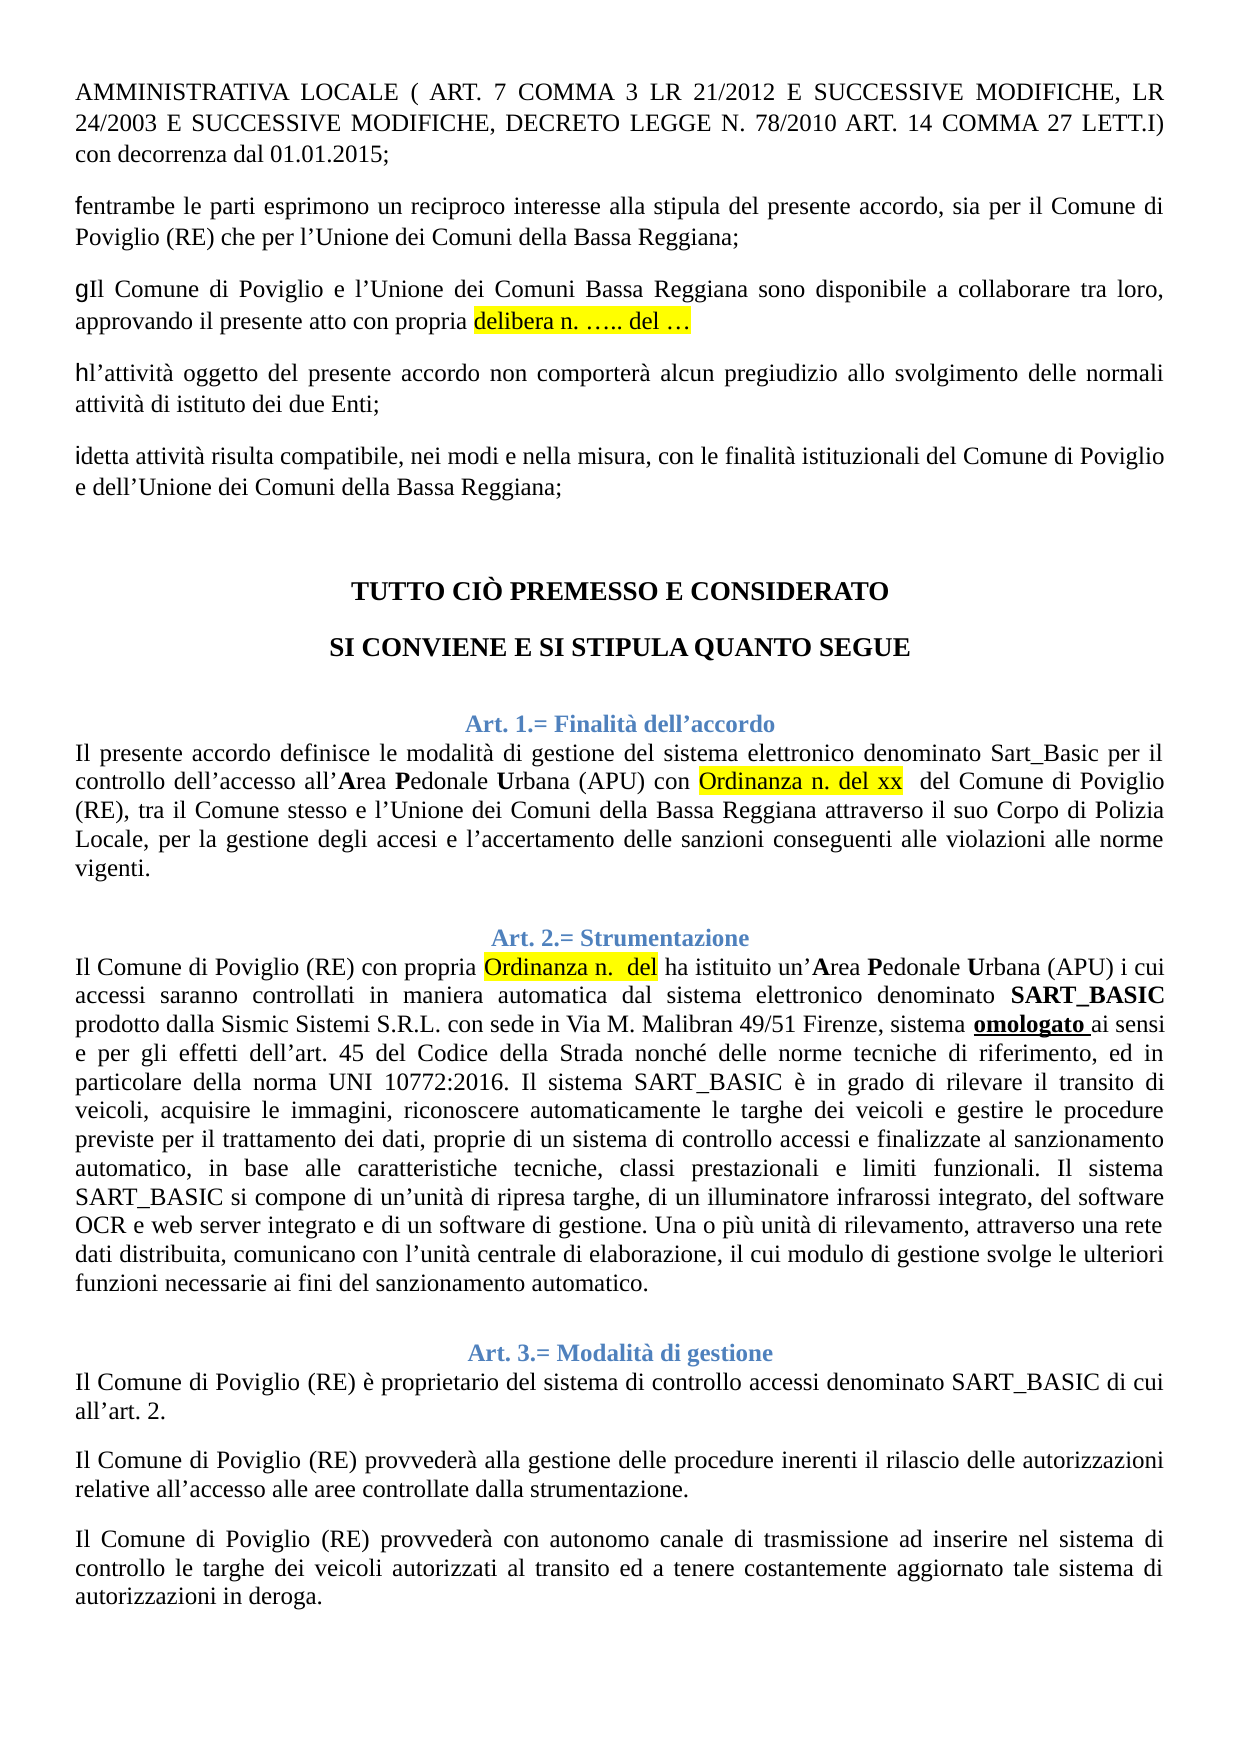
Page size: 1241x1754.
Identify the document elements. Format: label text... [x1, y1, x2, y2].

list entrambe le parti esprimono un reciproco interesse alla stipula del presente accordo, sia per il Comune di Poviglio (RE) che per l’Unione dei Comuni della Bassa Reggiana; [75, 189, 1165, 252]
text Il Comune di Poviglio (RE) è proprietario del sistema di controllo accessi denominato SART_BASIC di cui all’art. 2. [75, 1367, 1165, 1425]
list Art. 3.= Modalità di gestione [75, 1338, 1165, 1367]
text TUTTO CIÒ PREMESSO E CONSIDERATO [75, 575, 1165, 606]
text SI CONVIENE E SI STIPULA QUANTO SEGUE [75, 632, 1165, 663]
list l’attività oggetto del presente accordo non comporterà alcun pregiudizio allo svolgimento delle normali attività di istituto dei due Enti; [75, 356, 1165, 419]
list Art. 1.= Finalità dell’accordo [75, 709, 1165, 738]
list Il Comune di Poviglio e l’Unione dei Comuni Bassa Reggiana sono disponibile a collaborare tra loro, approvando il presente atto con propria delibera n. ….. del … [75, 273, 1165, 335]
list detta attività risulta compatibile, nei modi e nella misura, con le finalità istituzionali del Comune di Poviglio e dell’Unione dei Comuni della Bassa Reggiana; [75, 439, 1165, 502]
list Art. 2.= Strumentazione [75, 923, 1165, 952]
text Il Comune di Poviglio (RE) provvederà alla gestione delle procedure inerenti il rilascio delle autorizzazioni relative all’accesso alle aree controllate dalla strumentazione. [75, 1446, 1165, 1503]
text Il Comune di Poviglio (RE) provvederà con autonomo canale di trasmissione ad inserire nel sistema di controllo le targhe dei veicoli autorizzati al transito ed a tenere costantemente aggiornato tale sistema di autorizzazioni in deroga. [75, 1524, 1165, 1610]
text Il presente accordo definisce le modalità di gestione del sistema elettronico denominato Sart_Basic per il controllo dell’accesso all’Area Pedonale Urbana (APU) con Ordinanza n. del xx del Comune di Poviglio (RE), tra il Comune stesso e l’Unione dei Comuni della Bassa Reggiana attraverso il suo Corpo di Polizia Locale, per la gestione degli accesi e l’accertamento delle sanzioni conseguenti alle violazioni alle norme vigenti. [75, 738, 1165, 881]
text Il Comune di Poviglio (RE) con propria Ordinanza n. del ha istituito un’Area Pedonale Urbana (APU) i cui accessi saranno controllati in maniera automatica dal sistema elettronico denominato SART_BASIC prodotto dalla Sismic Sistemi S.R.L. con sede in Via M. Malibran 49/51 Firenze, sistema omologato ai sensi e per gli effetti dell’art. 45 del Codice della Strada nonché delle norme tecniche di riferimento, ed in particolare della norma UNI 10772:2016. Il sistema SART_BASIC è in grado di rilevare il transito di veicoli, acquisire le immagini, riconoscere automaticamente le targhe dei veicoli e gestire le procedure previste per il trattamento dei dati, proprie di un sistema di controllo accessi e finalizzate al sanzionamento automatico, in base alle caratteristiche tecniche, classi prestazionali e limiti funzionali. Il sistema SART_BASIC si compone di un’unità di ripresa targhe, di un illuminatore infrarossi integrato, del software OCR e web server integrato e di un software di gestione. Una o più unità di rilevamento, attraverso una rete dati distribuita, comunicano con l’unità centrale di elaborazione, il cui modulo di gestione svolge le ulteriori funzioni necessarie ai fini del sanzionamento automatico. [75, 952, 1165, 1297]
list AMMINISTRATIVA LOCALE ( ART. 7 COMMA 3 LR 21/2012 E SUCCESSIVE MODIFICHE, LR 24/2003 E SUCCESSIVE MODIFICHE, DECRETO LEGGE N. 78/2010 ART. 14 COMMA 27 LETT.I) con decorrenza dal 01.01.2015; [75, 75, 1165, 169]
